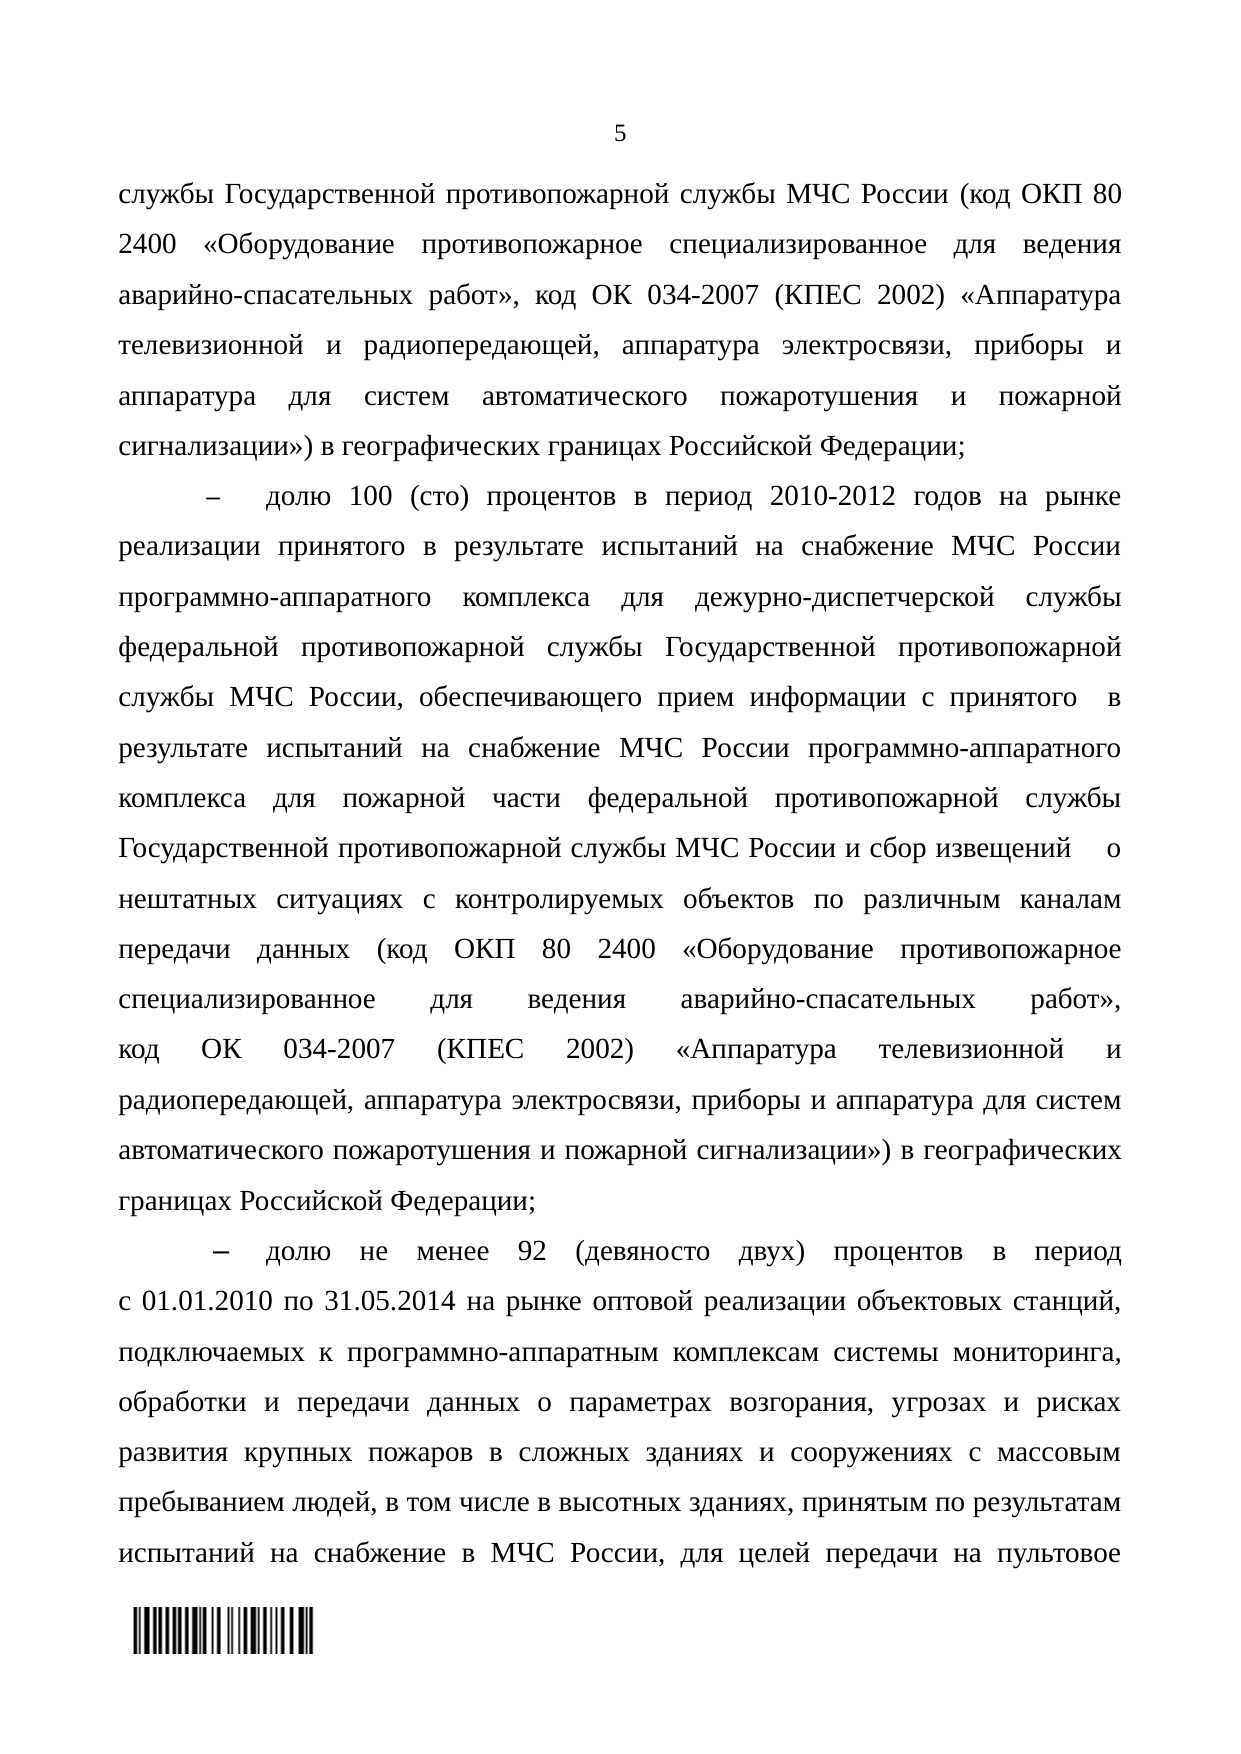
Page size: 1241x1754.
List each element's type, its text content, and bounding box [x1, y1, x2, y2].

list долю не менее 92 (девяносто двух) процентов в период с 01.01.2010 по 31.05.2014 на рынке оптовой реализации объектовых станций, подключаемых к программно-аппаратным комплексам системы мониторинга, обработки и передачи данных о параметрах возгорания, угрозах и рисках развития крупных пожаров в сложных зданиях и сооружениях с массовым пребыванием людей, в том числе в высотных зданиях, принятым по результатам испытаний на снабжение в МЧС России, для целей передачи на пультовое [118, 1233, 1122, 1568]
picture [118, 1607, 331, 1654]
text службы Государственной противопожарной службы МЧС России (код ОКП 80 2400 «Оборудование противопожарное специализированное для ведения аварийно-спасательных работ», код ОК 034-2007 (КПЕС 2002) «Аппаратура телевизионной и радиопередающей, аппаратура электросвязи, приборы и аппаратура для систем автоматического пожаротушения и пожарной сигнализации») в географических границах Российской Федерации; [118, 176, 1122, 461]
list долю 100 (сто) процентов в период 2010-2012 годов на рынке реализации принятого в результате испытаний на снабжение МЧС России программно-аппаратного комплекса для дежурно-диспетчерской службы федеральной противопожарной службы Государственной противопожарной службы МЧС России, обеспечивающего прием информации с принятого в результате испытаний на снабжение МЧС России программно-аппаратного комплекса для пожарной части федеральной противопожарной службы Государственной противопожарной службы МЧС России и сбор извещений о нештатных ситуациях с контролируемых объектов по различным каналам передачи данных (код ОКП 80 2400 «Оборудование противопожарное специализированное для ведения аварийно-спасательных работ», код ОК 034-2007 (КПЕС 2002) «Аппаратура телевизионной и радиопередающей, аппаратура электросвязи, приборы и аппаратура для систем автоматического пожаротушения и пожарной сигнализации») в географических границах Российской Федерации; [118, 478, 1122, 1216]
